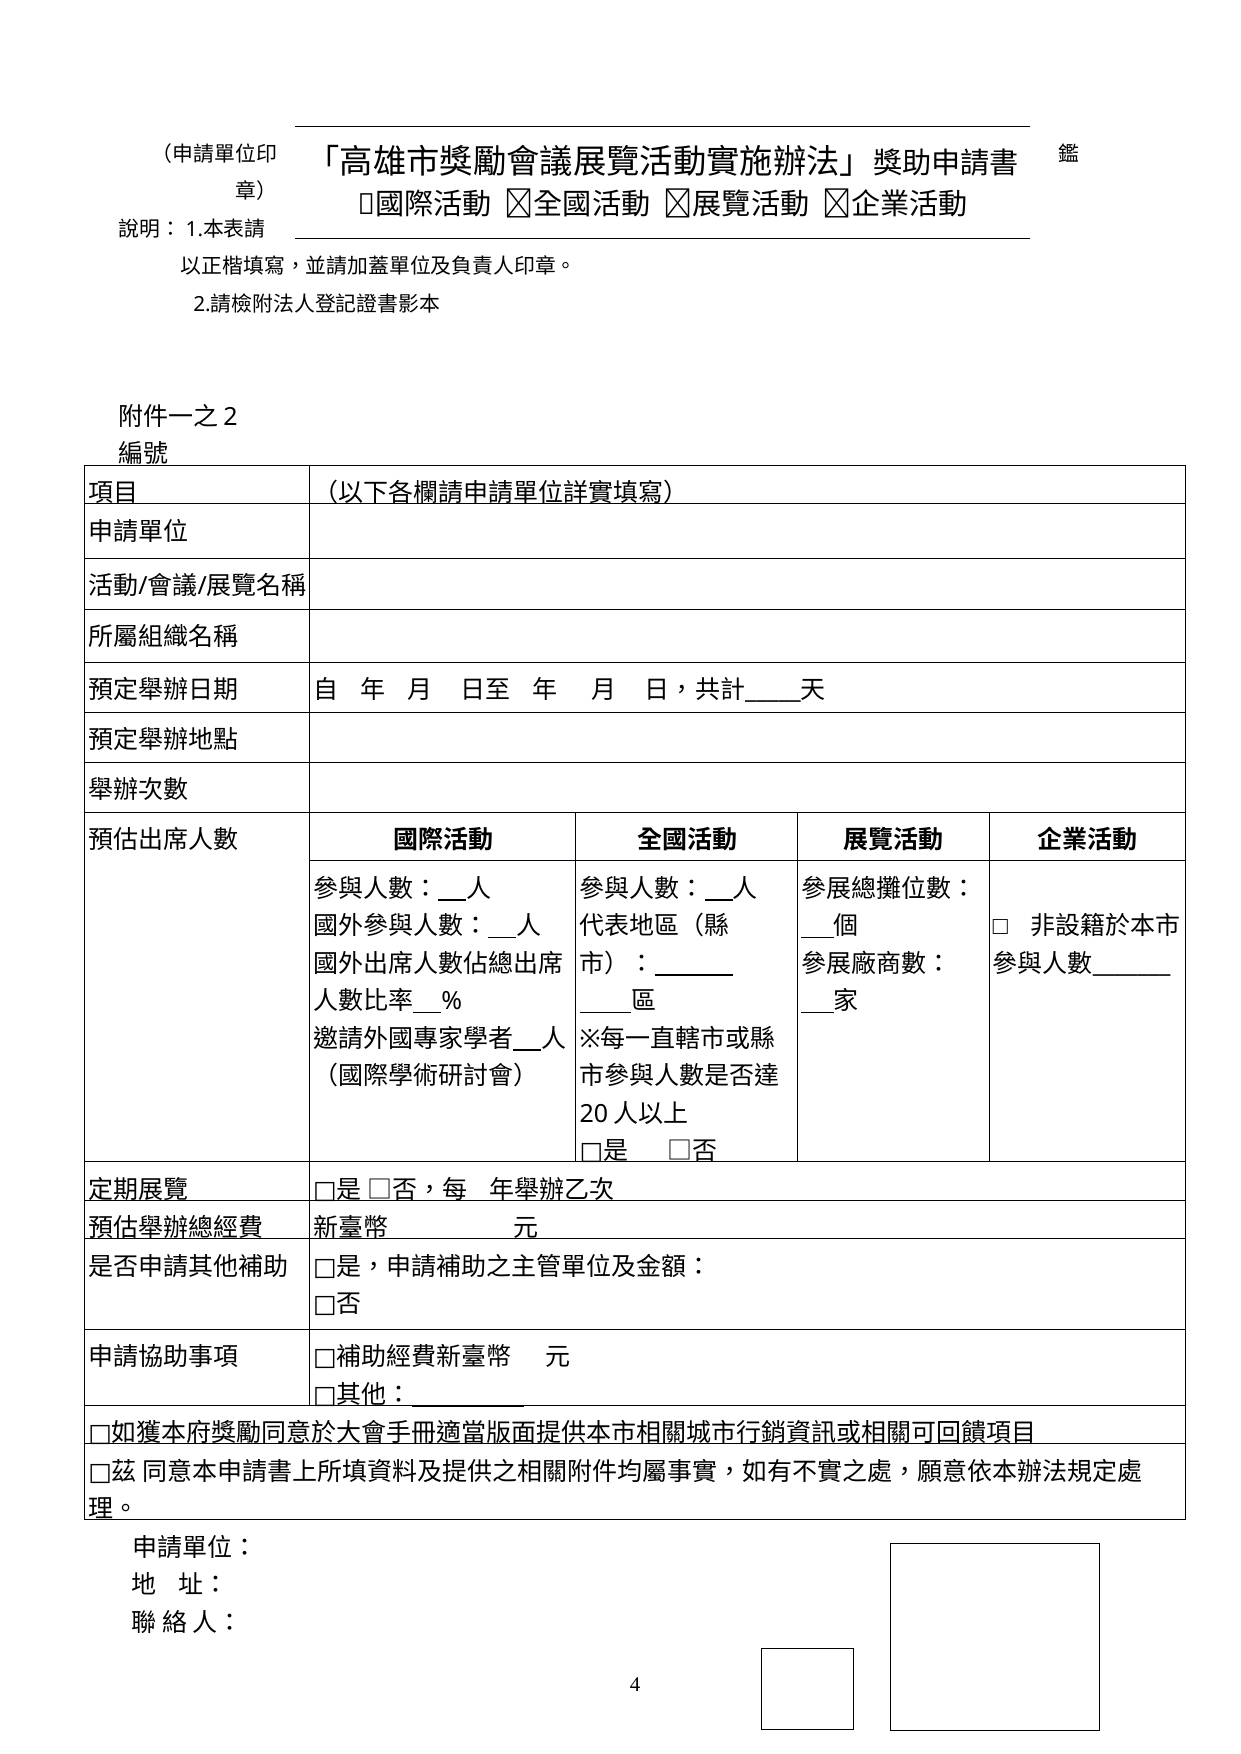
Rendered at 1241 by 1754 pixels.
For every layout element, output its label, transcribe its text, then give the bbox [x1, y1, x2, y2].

table_header （以下各欄請申請單位詳實填寫） [310, 466, 1185, 503]
table_cell 參與人數： 人 國外參與人數： 人 國外出席人數佔總出席人數比率 % 邀請外國專家學者 人（國際學術研討會） [310, 861, 575, 1161]
text （申請單位印鑑章） [1029, 127, 1079, 202]
table_header 項目 [85, 466, 309, 503]
table_cell 申請單位 [85, 504, 309, 557]
table_header 「高雄市獎勵會議展覽活動實施辦法」獎助申請書 國際活動 全國活動 展覽活動 企業活動 [295, 127, 1029, 237]
text 附件一之2 [118, 389, 1152, 427]
table_cell □是，申請補助之主管單位及金額： □否 [310, 1239, 1185, 1329]
table_cell 國際活動 [310, 813, 575, 860]
table_cell 企業活動 [990, 813, 1185, 860]
table_cell □是 □否，每 年舉辦乙次 [310, 1162, 1185, 1200]
text 聯 絡 人： [118, 1595, 1152, 1633]
text 說明： 1.本表請以正楷填寫，並請加蓋單位及負責人印章。 [118, 202, 1016, 277]
table_cell [310, 504, 1185, 557]
table_cell 所屬組織名稱 [85, 610, 309, 662]
table_cell 參與人數： 人 代表地區（縣市）： 區 ※每一直轄市或縣市參與人數是否達20人以上 □是 □否 [576, 861, 797, 1161]
table_cell [310, 610, 1185, 662]
table_cell □如獲本府獎勵同意於大會手冊適當版面提供本市相關城市行銷資訊或相關可回饋項目 [85, 1406, 1185, 1443]
table_cell 活動/會議/展覽名稱 [85, 559, 309, 608]
text 編號 [118, 427, 1152, 464]
table_cell 非設籍於本市 參與人數_______ [990, 861, 1185, 1161]
table_cell 預估出席人數 [85, 813, 309, 1161]
text 2.請檢附法人登記證書影本 [193, 277, 1152, 314]
text （申請單位印鑑章） [118, 127, 295, 202]
table_cell □補助經費新臺幣 元 □其他： [310, 1330, 1185, 1405]
table_cell 自 年 月 日至 年 月 日，共計_____天 [310, 663, 1185, 712]
table_cell 全國活動 [576, 813, 797, 860]
table_cell 定期展覽 [85, 1162, 309, 1200]
table_cell [310, 559, 1185, 608]
table_cell 展覽活動 [798, 813, 989, 860]
table_cell 是否申請其他補助 [85, 1239, 309, 1329]
text 申請單位： [118, 1520, 1152, 1558]
table_cell [310, 763, 1185, 812]
table_cell 預定舉辦日期 [85, 663, 309, 712]
table_cell 申請協助事項 [85, 1330, 309, 1405]
table_cell 預估舉辦總經費 [85, 1201, 309, 1238]
text 地 址： [118, 1558, 1152, 1595]
table_cell 新臺幣 元 [310, 1201, 1185, 1238]
table_cell 舉辦次數 [85, 763, 309, 812]
table_cell [310, 713, 1185, 762]
table_cell □茲 同意本申請書上所填資料及提供之相關附件均屬事實，如有不實之處，願意依本辦法規定處理。 [85, 1444, 1185, 1519]
table_cell 預定舉辦地點 [85, 713, 309, 762]
table_cell 參展總攤位數： 個 參展廠商數： 家 [798, 861, 989, 1161]
